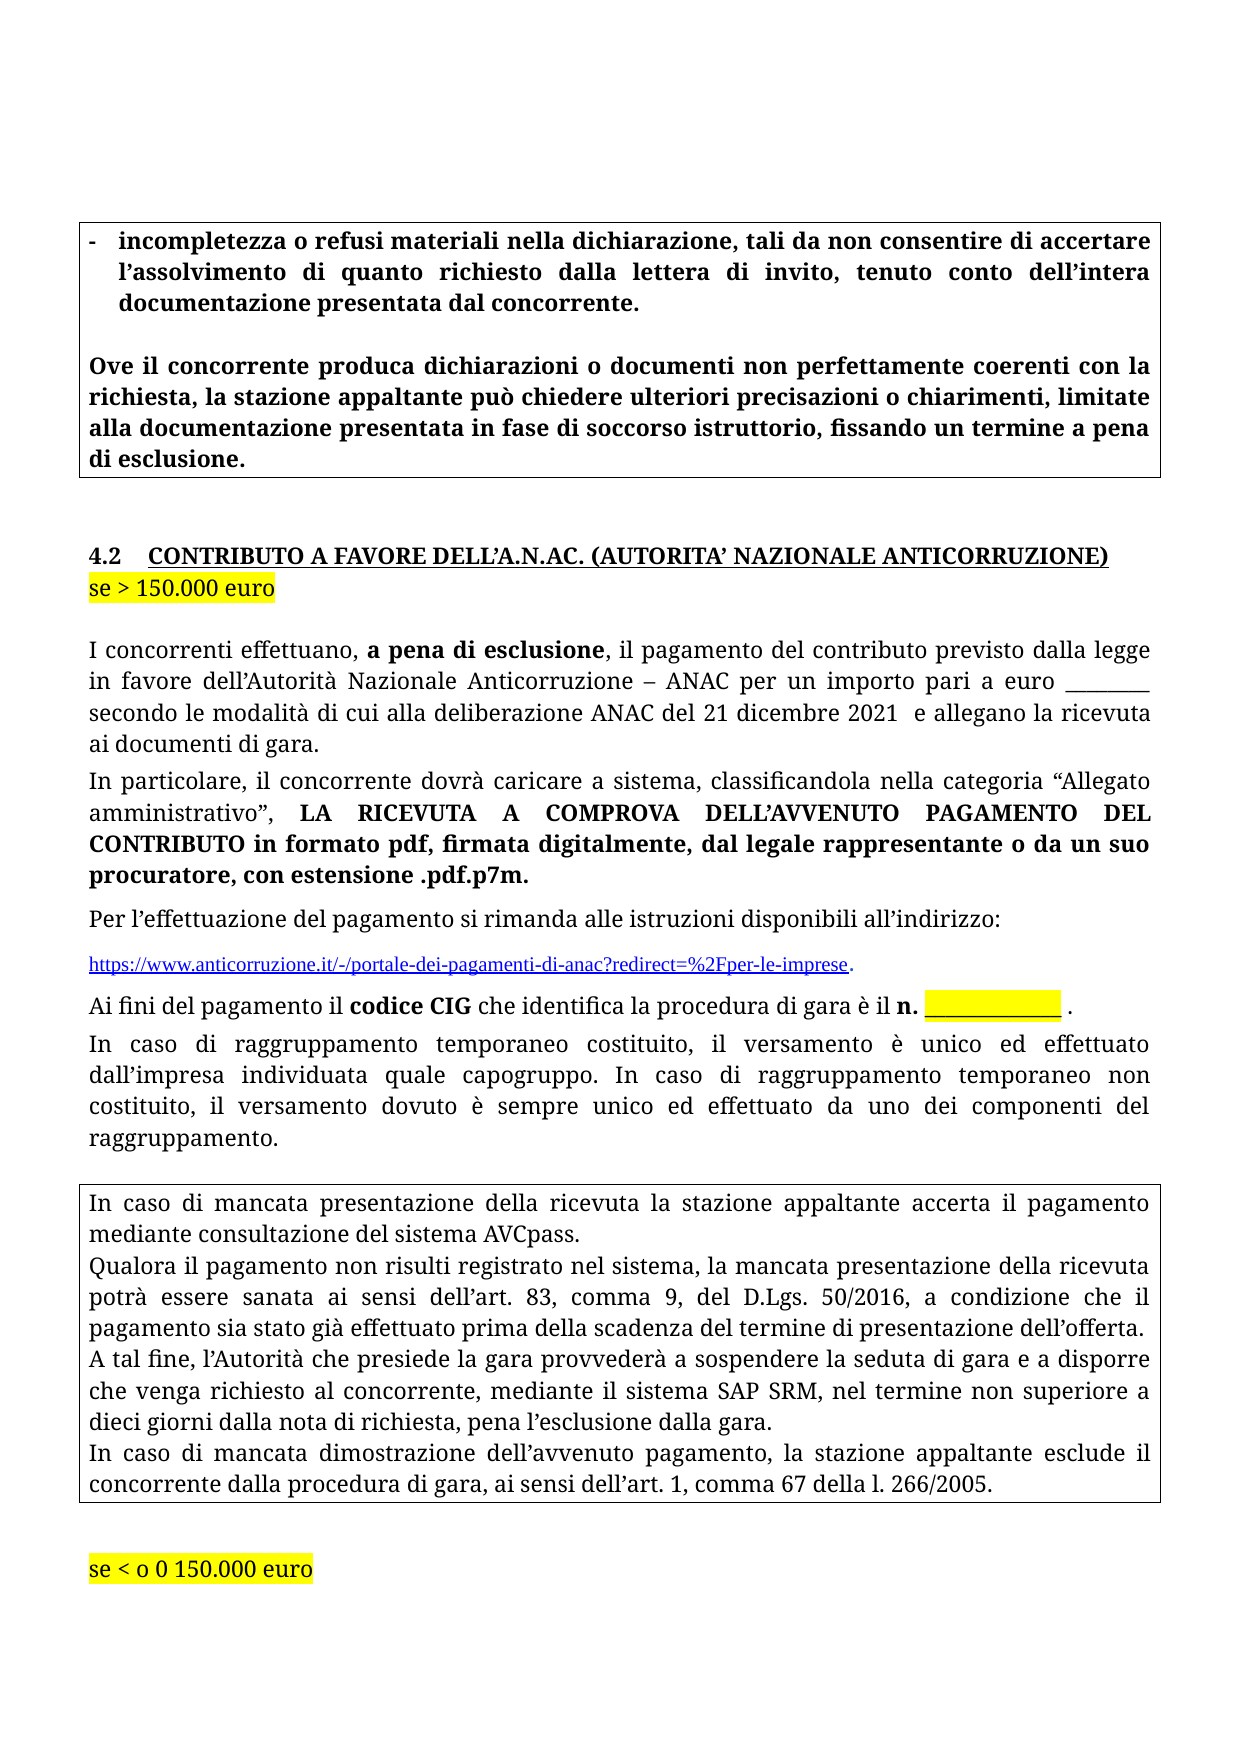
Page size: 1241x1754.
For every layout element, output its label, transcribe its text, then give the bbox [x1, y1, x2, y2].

text Ove il concorrente produca dichiarazioni o documenti non perfettamente coerenti con la richiesta, la stazione appaltante può chiedere ulteriori precisazioni o chiarimenti, limitate alla documentazione presentata in fase di soccorso istruttorio, fissando un termine a pena di esclusione. [80, 347, 1160, 477]
text - incompletezza o refusi materiali nella dichiarazione, tali da non consentire di accertare l’assolvimento di quanto richiesto dalla lettera di invito, tenuto conto dell’intera documentazione presentata dal concorrente. [80, 223, 1160, 318]
text In caso di raggruppamento temporaneo costituito, il versamento è unico ed effettuato dall’impresa individuata quale capogruppo. In caso di raggruppamento temporaneo non costituito, il versamento dovuto è sempre unico ed effettuato da uno dei componenti del raggruppamento. [89, 1028, 1152, 1153]
text In particolare, il concorrente dovrà caricare a sistema, classificandola nella categoria “Allegato amministrativo”, LA RICEVUTA A COMPROVA DELL’AVVENUTO PAGAMENTO DEL CONTRIBUTO in formato pdf, firmata digitalmente, dal legale rappresentante o da un suo procuratore, con estensione .pdf.p7m. [89, 765, 1152, 890]
text I concorrenti effettuano, a pena di esclusione, il pagamento del contributo previsto dalla legge in favore dell’Autorità Nazionale Anticorruzione – ANAC per un importo pari a euro ________ secondo le modalità di cui alla deliberazione ANAC del 21 dicembre 2021 e allegano la ricevuta ai documenti di gara. [89, 634, 1152, 759]
text Ai fini del pagamento il codice CIG che identifica la procedura di gara è il n. _____________ . [89, 990, 1152, 1022]
text A tal fine, l’Autorità che presiede la gara provvederà a sospendere la seduta di gara e a disporre che venga richiesto al concorrente, mediante il sistema SAP SRM, nel termine non superiore a dieci giorni dalla nota di richiesta, pena l’esclusione dalla gara. [89, 1343, 1152, 1434]
text https://www.anticorruzione.it/-/portale-dei-pagamenti-di-anac?redirect=%2Fper-le-imprese. [89, 947, 1152, 978]
text Per l’effettuazione del pagamento si rimanda alle istruzioni disponibili all’indirizzo: [89, 903, 1152, 934]
text In caso di mancata dimostrazione dell’avvenuto pagamento, la stazione appaltante esclude il concorrente dalla procedura di gara, ai sensi dell’art. 1, comma 67 della l. 266/2005. [80, 1434, 1160, 1502]
text Qualora il pagamento non risulti registrato nel sistema, la mancata presentazione della ricevuta potrà essere sanata ai sensi dell’art. 83, comma 9, del D.Lgs. 50/2016, a condizione che il pagamento sia stato già effettuato prima della scadenza del termine di presentazione dell’offerta. [89, 1250, 1152, 1343]
text se > 150.000 euro [89, 572, 1152, 603]
text In caso di mancata presentazione della ricevuta la stazione appaltante accerta il pagamento mediante consultazione del sistema AVCpass. [80, 1185, 1160, 1250]
text se < o 0 150.000 euro [89, 1553, 1152, 1584]
text 4.2 CONTRIBUTO A FAVORE DELL’A.N.AC. (AUTORITA’ NAZIONALE ANTICORRUZIONE) [89, 540, 1152, 572]
